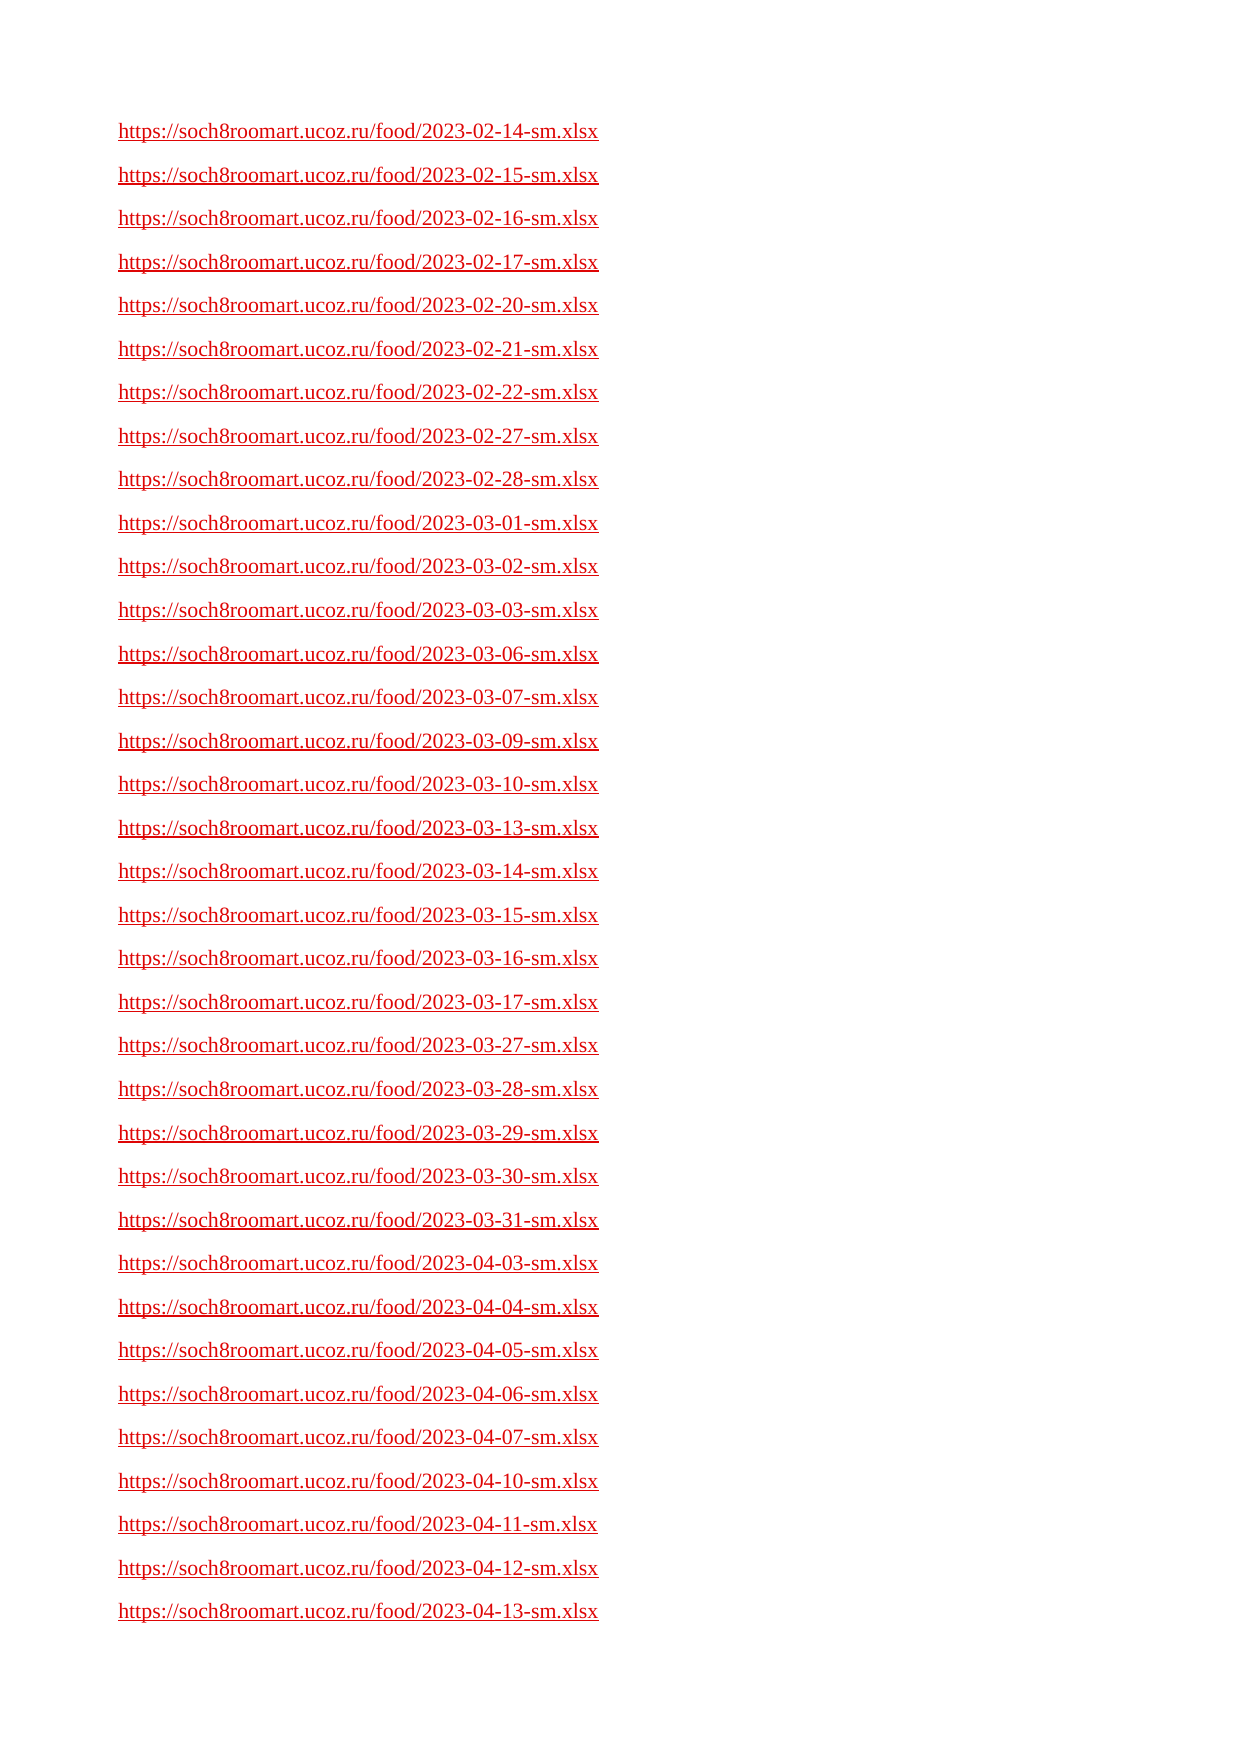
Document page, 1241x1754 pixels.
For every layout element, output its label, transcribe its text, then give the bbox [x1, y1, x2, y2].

text https://soch8roomart.ucoz.ru/food/2023-04-06-sm.xlsx [118, 1381, 1122, 1406]
text https://soch8roomart.ucoz.ru/food/2023-03-14-sm.xlsx [118, 858, 1122, 883]
text https://soch8roomart.ucoz.ru/food/2023-02-22-sm.xlsx [118, 379, 1122, 404]
text https://soch8roomart.ucoz.ru/food/2023-03-29-sm.xlsx [118, 1119, 1122, 1145]
text https://soch8roomart.ucoz.ru/food/2023-03-17-sm.xlsx [118, 989, 1122, 1014]
text https://soch8roomart.ucoz.ru/food/2023-03-10-sm.xlsx [118, 771, 1122, 796]
text https://soch8roomart.ucoz.ru/food/2023-03-13-sm.xlsx [118, 815, 1122, 840]
text https://soch8roomart.ucoz.ru/food/2023-02-27-sm.xlsx [118, 423, 1122, 448]
text https://soch8roomart.ucoz.ru/food/2023-04-04-sm.xlsx [118, 1294, 1122, 1319]
text https://soch8roomart.ucoz.ru/food/2023-03-30-sm.xlsx [118, 1163, 1122, 1188]
text https://soch8roomart.ucoz.ru/food/2023-03-07-sm.xlsx [118, 684, 1122, 709]
text https://soch8roomart.ucoz.ru/food/2023-02-17-sm.xlsx [118, 249, 1122, 274]
text https://soch8roomart.ucoz.ru/food/2023-02-20-sm.xlsx [118, 292, 1122, 317]
text https://soch8roomart.ucoz.ru/food/2023-04-11-sm.xlsx [118, 1511, 1122, 1537]
text https://soch8roomart.ucoz.ru/food/2023-03-28-sm.xlsx [118, 1076, 1122, 1101]
text https://soch8roomart.ucoz.ru/food/2023-02-15-sm.xlsx [118, 162, 1122, 187]
text https://soch8roomart.ucoz.ru/food/2023-03-09-sm.xlsx [118, 728, 1122, 753]
text https://soch8roomart.ucoz.ru/food/2023-03-16-sm.xlsx [118, 945, 1122, 971]
text https://soch8roomart.ucoz.ru/food/2023-04-10-sm.xlsx [118, 1468, 1122, 1493]
text https://soch8roomart.ucoz.ru/food/2023-02-21-sm.xlsx [118, 336, 1122, 361]
text https://soch8roomart.ucoz.ru/food/2023-03-03-sm.xlsx [118, 597, 1122, 622]
text https://soch8roomart.ucoz.ru/food/2023-04-05-sm.xlsx [118, 1337, 1122, 1362]
text https://soch8roomart.ucoz.ru/food/2023-03-01-sm.xlsx [118, 510, 1122, 535]
text https://soch8roomart.ucoz.ru/food/2023-03-15-sm.xlsx [118, 902, 1122, 927]
text https://soch8roomart.ucoz.ru/food/2023-02-28-sm.xlsx [118, 466, 1122, 492]
text https://soch8roomart.ucoz.ru/food/2023-02-14-sm.xlsx [118, 118, 1122, 143]
text https://soch8roomart.ucoz.ru/food/2023-02-16-sm.xlsx [118, 205, 1122, 230]
text https://soch8roomart.ucoz.ru/food/2023-03-31-sm.xlsx [118, 1207, 1122, 1232]
text https://soch8roomart.ucoz.ru/food/2023-03-27-sm.xlsx [118, 1032, 1122, 1058]
text https://soch8roomart.ucoz.ru/food/2023-04-13-sm.xlsx [118, 1598, 1122, 1624]
text https://soch8roomart.ucoz.ru/food/2023-04-03-sm.xlsx [118, 1250, 1122, 1275]
text https://soch8roomart.ucoz.ru/food/2023-03-02-sm.xlsx [118, 553, 1122, 579]
text https://soch8roomart.ucoz.ru/food/2023-04-12-sm.xlsx [118, 1555, 1122, 1580]
text https://soch8roomart.ucoz.ru/food/2023-03-06-sm.xlsx [118, 641, 1122, 666]
text https://soch8roomart.ucoz.ru/food/2023-04-07-sm.xlsx [118, 1424, 1122, 1449]
